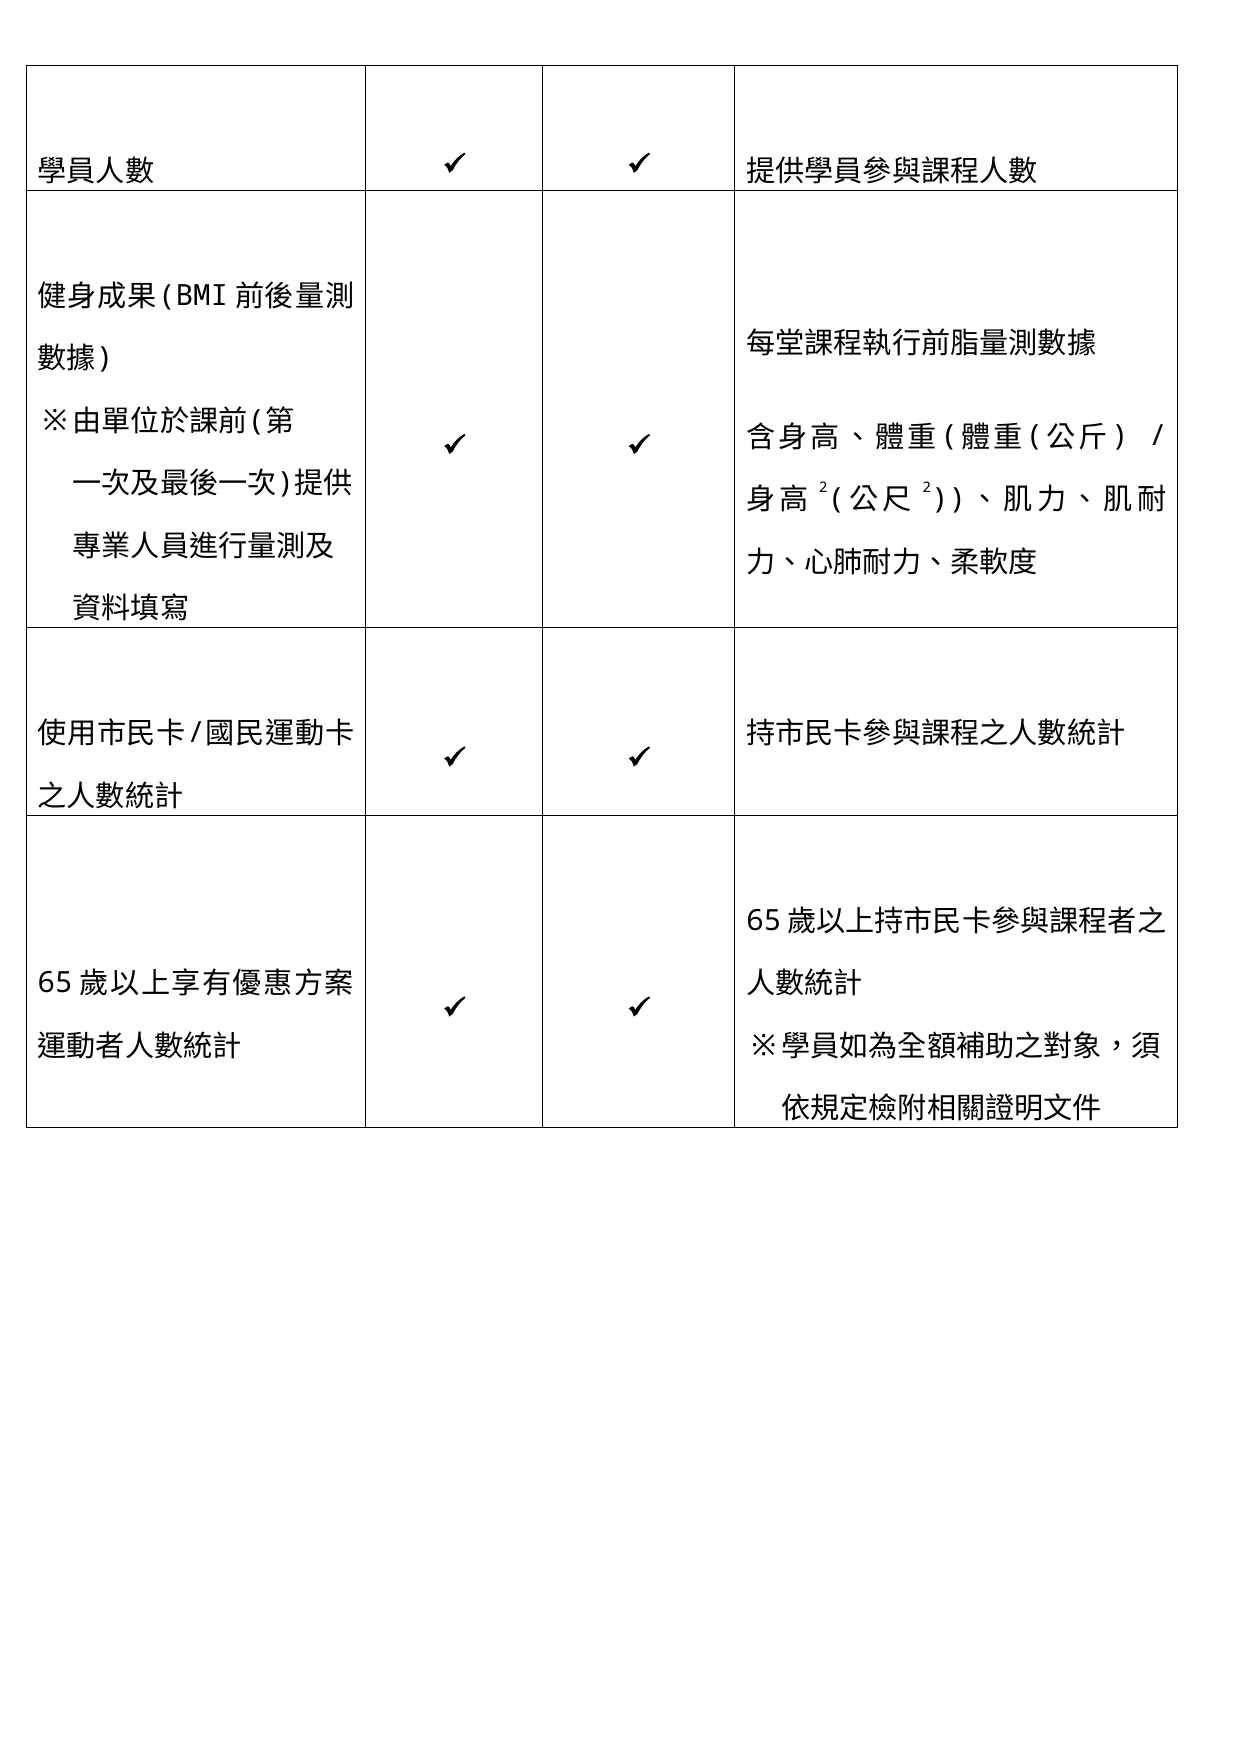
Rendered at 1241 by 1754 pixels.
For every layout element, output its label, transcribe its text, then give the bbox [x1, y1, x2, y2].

table_cell 使用市民卡/國民運動卡之人數統計 [27, 628, 365, 814]
table_cell  [366, 191, 542, 627]
table_cell  [543, 816, 734, 1127]
table_cell 提供學員參與課程人數 [735, 66, 1177, 189]
table_cell 65歲以上持市民卡參與課程者之人數統計 ※學員如為全額補助之對象，須 依規定檢附相關證明文件 [735, 816, 1177, 1127]
table_cell  [366, 816, 542, 1127]
table_cell 學員人數 [27, 66, 365, 189]
table_cell 健身成果(BMI前後量測數據) ※由單位於課前(第 一次及最後一次)提供 專業人員進行量測及 資料填寫 [27, 191, 365, 627]
table_cell 每堂課程執行前脂量測數據 含身高、體重(體重(公斤) / 身高2(公尺2))、肌力、肌耐力、心肺耐力、柔軟度 [735, 191, 1177, 627]
table_cell  [543, 66, 734, 189]
table_cell 65歲以上享有優惠方案運動者人數統計 [27, 816, 365, 1127]
table_cell 持市民卡參與課程之人數統計 [735, 628, 1177, 814]
table_cell  [543, 628, 734, 814]
table_cell  [543, 191, 734, 627]
table_cell  [366, 628, 542, 814]
table_cell  [366, 66, 542, 189]
